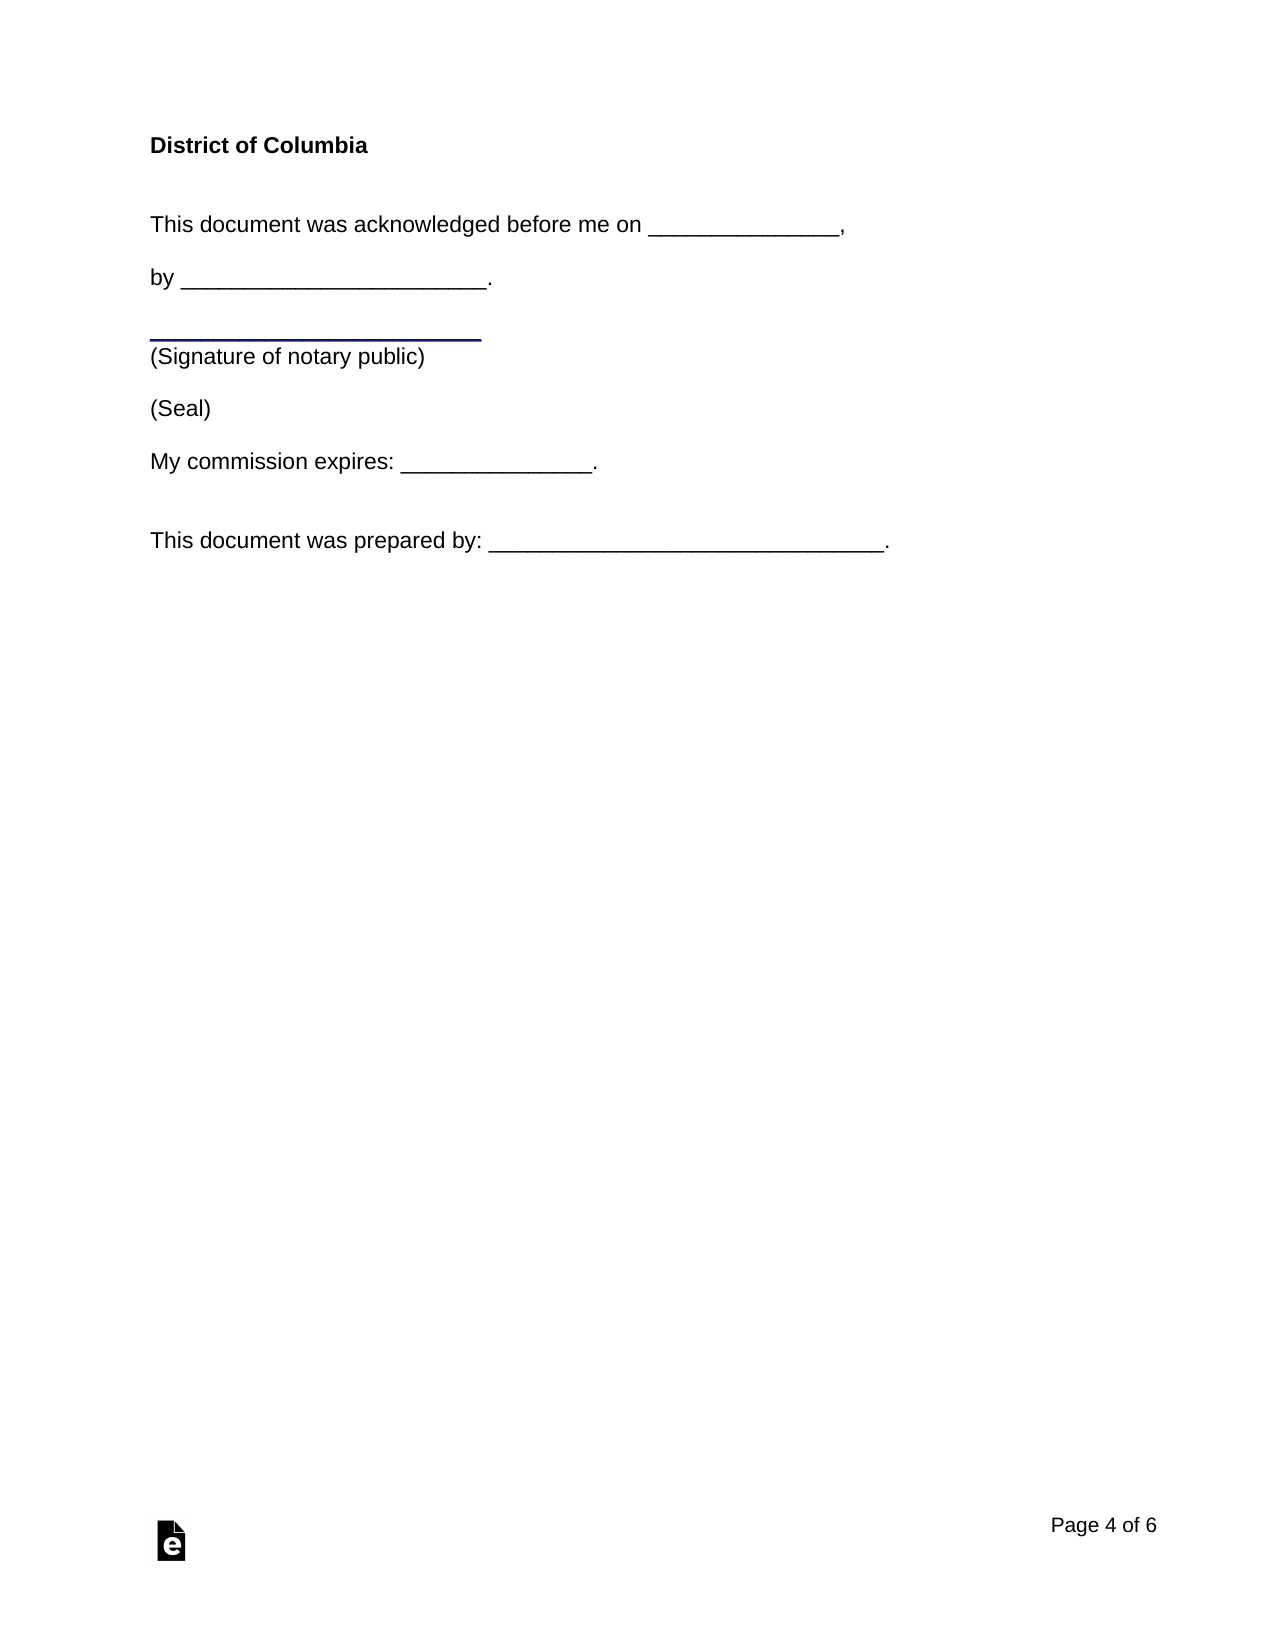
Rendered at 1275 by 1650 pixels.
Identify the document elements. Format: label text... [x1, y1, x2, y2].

text (Signature of notary public) [150, 343, 1125, 369]
text This document was prepared by: _______________________________. [150, 527, 1125, 553]
text __________________________ [150, 316, 1125, 343]
text District of Columbia [150, 132, 1125, 158]
text My commission expires: _______________. [150, 448, 1125, 474]
text (Seal) [150, 395, 1125, 422]
text This document was acknowledged before me on _______________, [150, 211, 1125, 237]
text by ________________________. [150, 264, 1125, 290]
